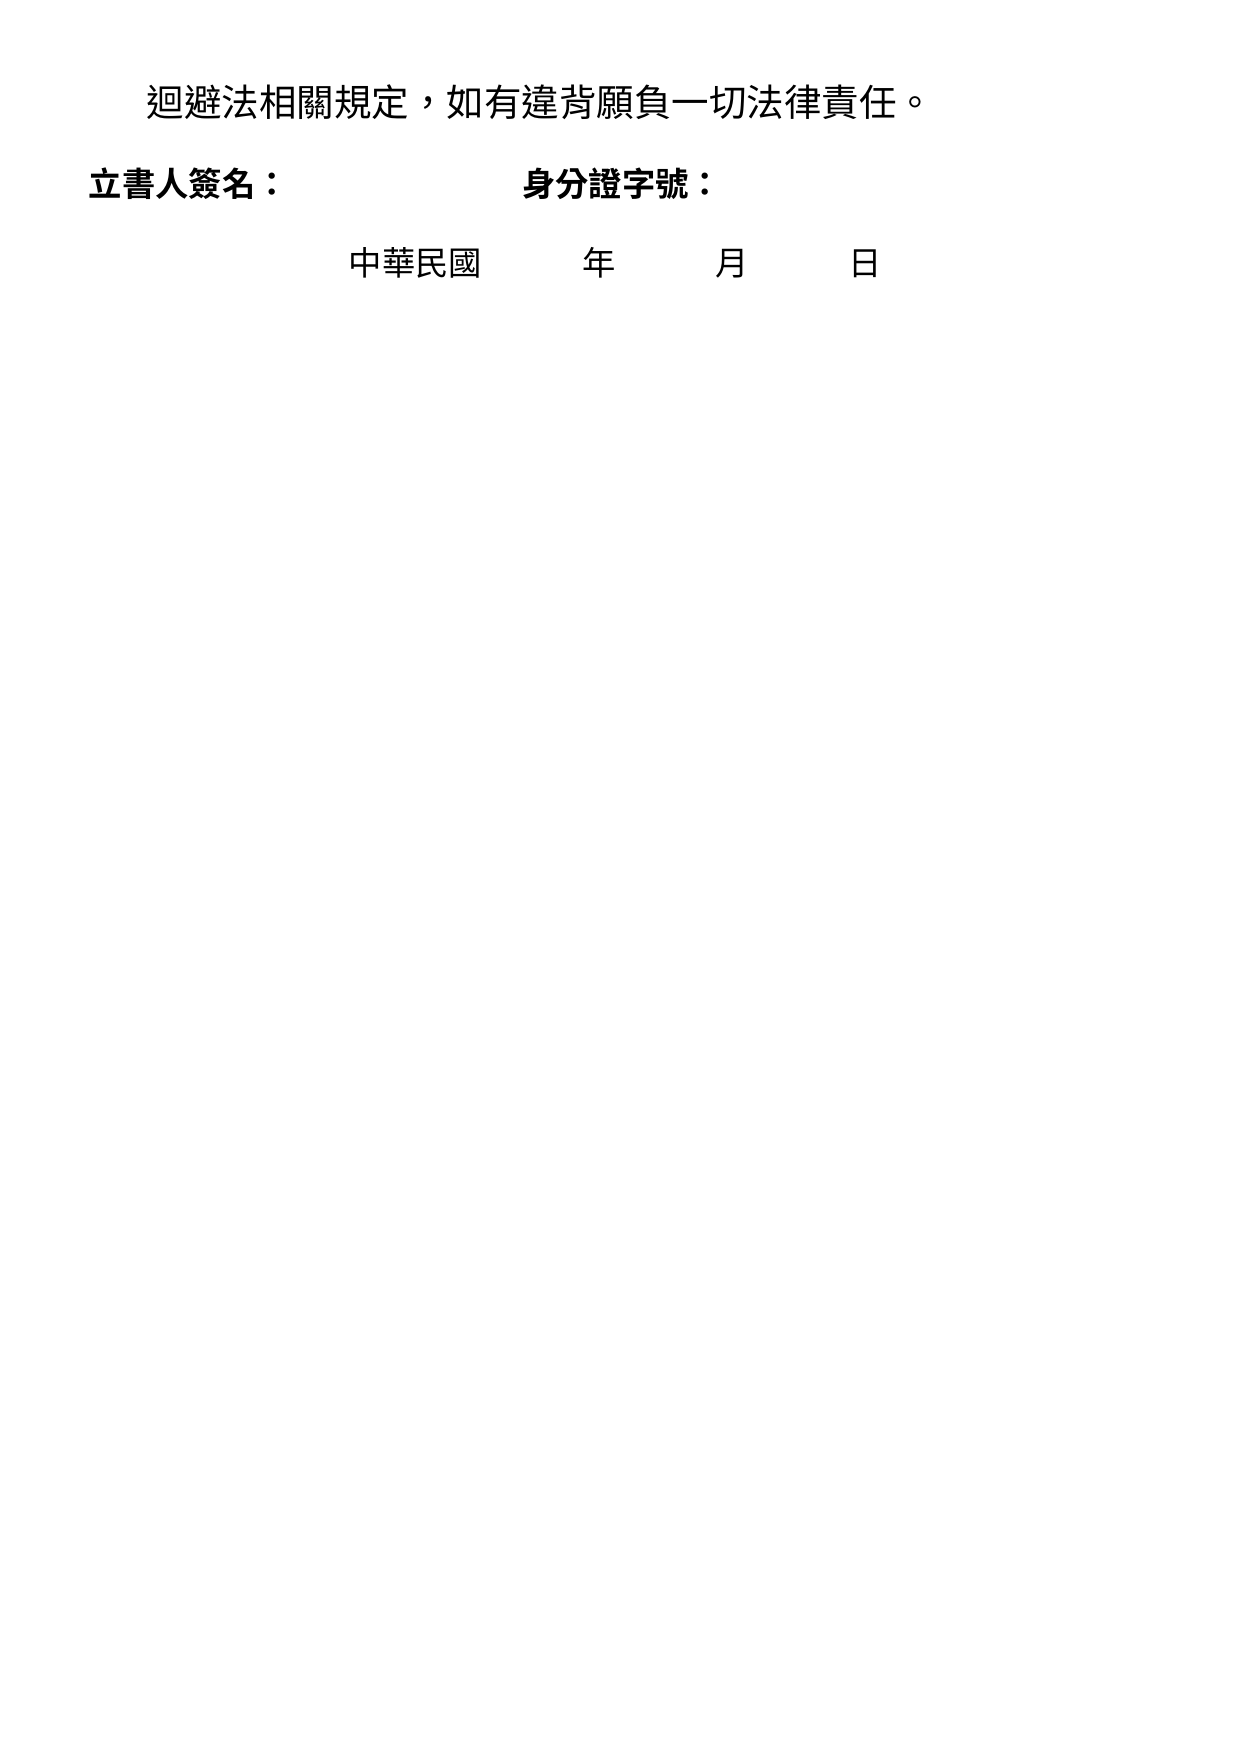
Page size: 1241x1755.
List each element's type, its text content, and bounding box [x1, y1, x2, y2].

text 迴避法相關規定，如有違背願負一切法律責任。 [147, 75, 1152, 127]
text 中華民國 年 月 日 [89, 237, 1152, 285]
text 立書人簽名： 身分證字號： [89, 158, 1152, 206]
